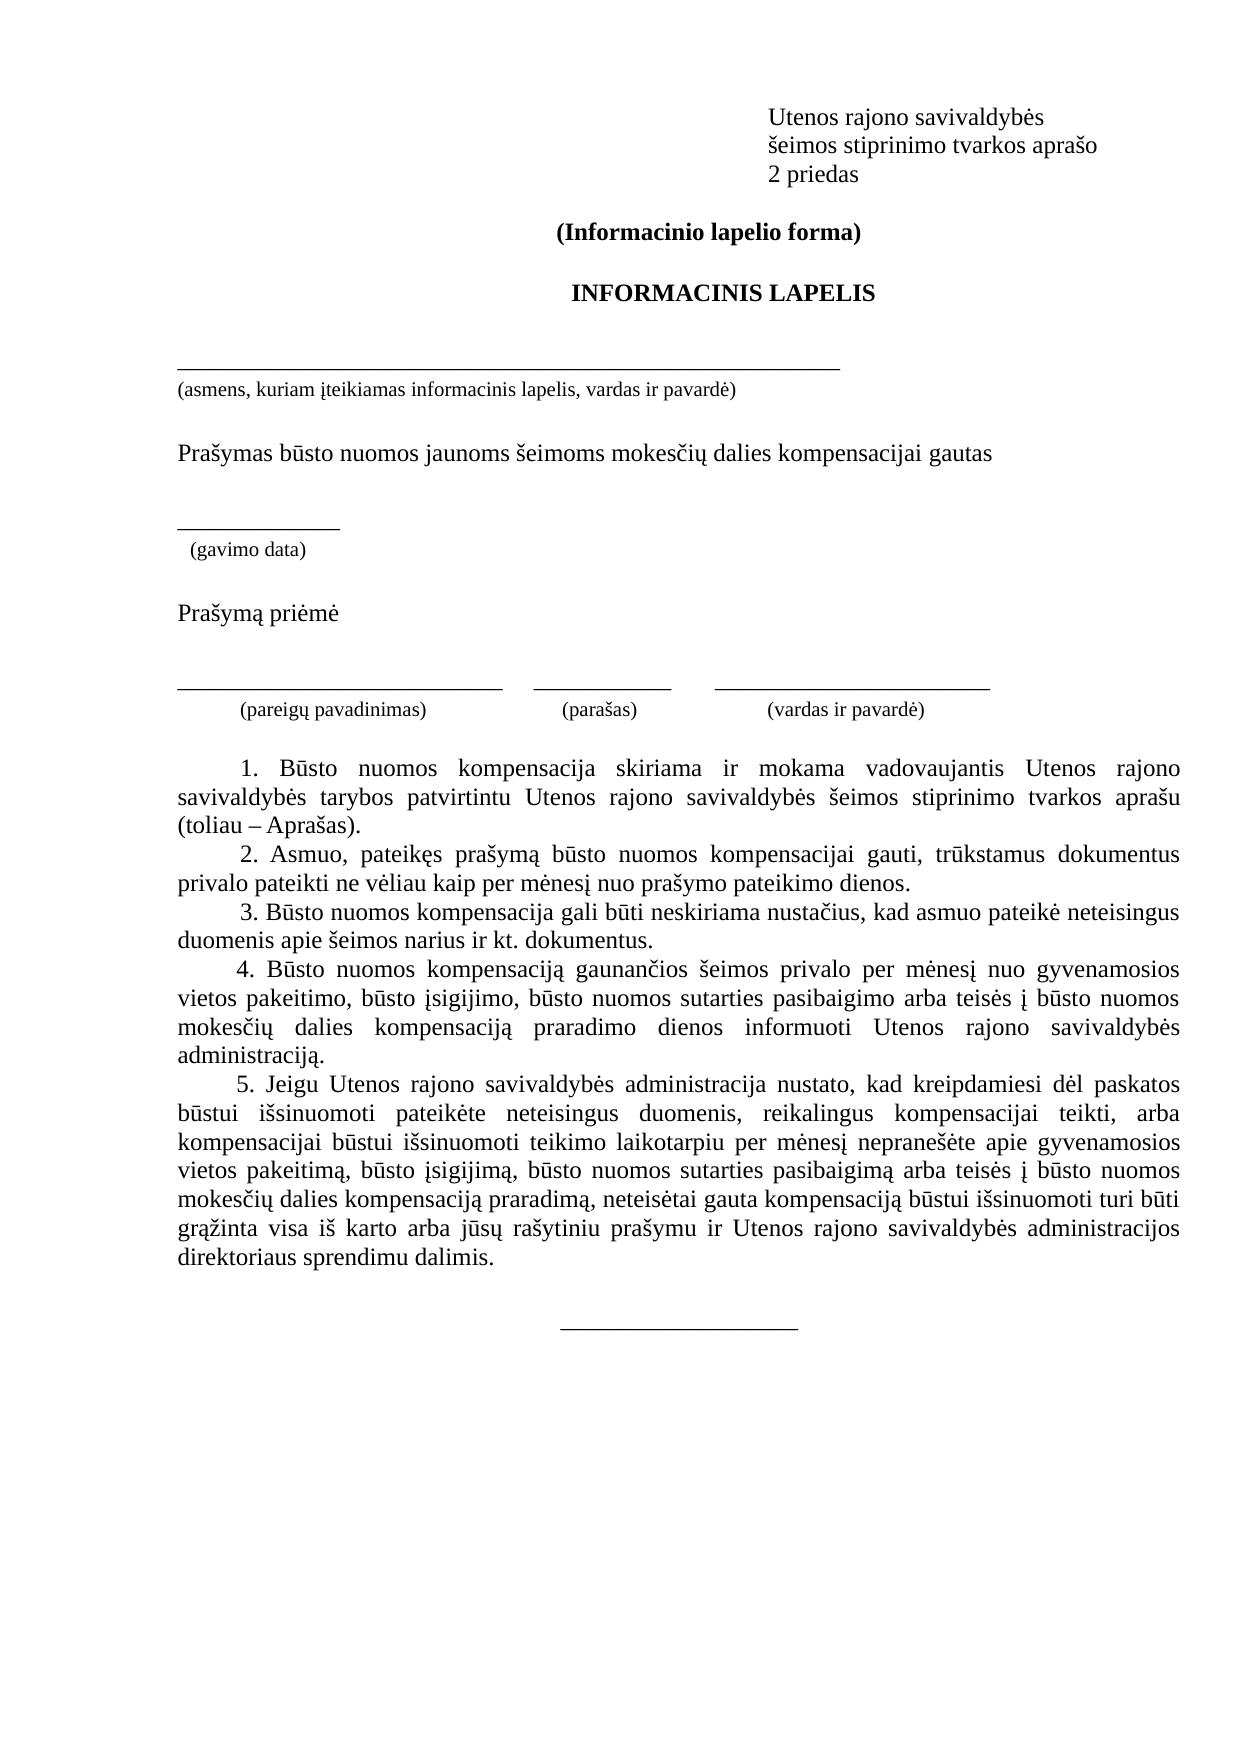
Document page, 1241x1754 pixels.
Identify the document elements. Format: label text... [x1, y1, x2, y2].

text (asmens, kuriam įteikiamas informacinis lapelis, vardas ir pavardė) [177, 377, 1181, 401]
text ___________________ [177, 1304, 1181, 1332]
text __________________________ ___________ ______________________ [177, 664, 1181, 692]
text 2 priedas [768, 159, 1181, 188]
text _____________________________________________________ [177, 344, 1181, 373]
text 5. Jeigu Utenos rajono savivaldybės administracija nustato, kad kreipdamiesi dėl paskatos būstui išsinuomoti pateikėte neteisingus duomenis, reikalingus kompensacijai teikti, arba kompensacijai būstui išsinuomoti teikimo laikotarpiu per mėnesį nepranešėte apie gyvenamosios vietos pakeitimą, būsto įsigijimą, būsto nuomos sutarties pasibaigimą arba teisės į būsto nuomos mokesčių dalies kompensaciją praradimą, neteisėtai gauta kompensaciją būstui išsinuomoti turi būti grąžinta visa iš karto arba jūsų rašytiniu prašymu ir Utenos rajono savivaldybės administracijos direktoriaus sprendimu dalimis. [177, 1069, 1181, 1271]
text 1. Būsto nuomos kompensacija skiriama ir mokama vadovaujantis Utenos rajono savivaldybės tarybos patvirtintu Utenos rajono savivaldybės šeimos stiprinimo tvarkos aprašu (toliau – Aprašas). [177, 753, 1181, 839]
text INFORMACINIS LAPELIS [177, 278, 1181, 307]
text (gavimo data) [177, 537, 1181, 561]
text Prašymas būsto nuomos jaunoms šeimoms mokesčių dalies kompensacijai gautas [177, 438, 1181, 467]
text Prašymą priėmė [177, 598, 1181, 626]
text _____________ [177, 504, 1181, 533]
text (pareigų pavadinimas) (parašas) (vardas ir pavardė) [177, 697, 1181, 721]
text šeimos stiprinimo tvarkos aprašo [768, 130, 1181, 159]
text 4. Būsto nuomos kompensaciją gaunančios šeimos privalo per mėnesį nuo gyvenamosios vietos pakeitimo, būsto įsigijimo, būsto nuomos sutarties pasibaigimo arba teisės į būsto nuomos mokesčių dalies kompensaciją praradimo dienos informuoti Utenos rajono savivaldybės administraciją. [177, 954, 1181, 1069]
text 2. Asmuo, pateikęs prašymą būsto nuomos kompensacijai gauti, trūkstamus dokumentus privalo pateikti ne vėliau kaip per mėnesį nuo prašymo pateikimo dienos. [177, 839, 1181, 897]
text 3. Būsto nuomos kompensacija gali būti neskiriama nustačius, kad asmuo pateikė neteisingus duomenis apie šeimos narius ir kt. dokumentus. [177, 897, 1181, 954]
text Utenos rajono savivaldybės [768, 102, 1181, 130]
text (Informacinio lapelio forma) [177, 217, 1181, 245]
